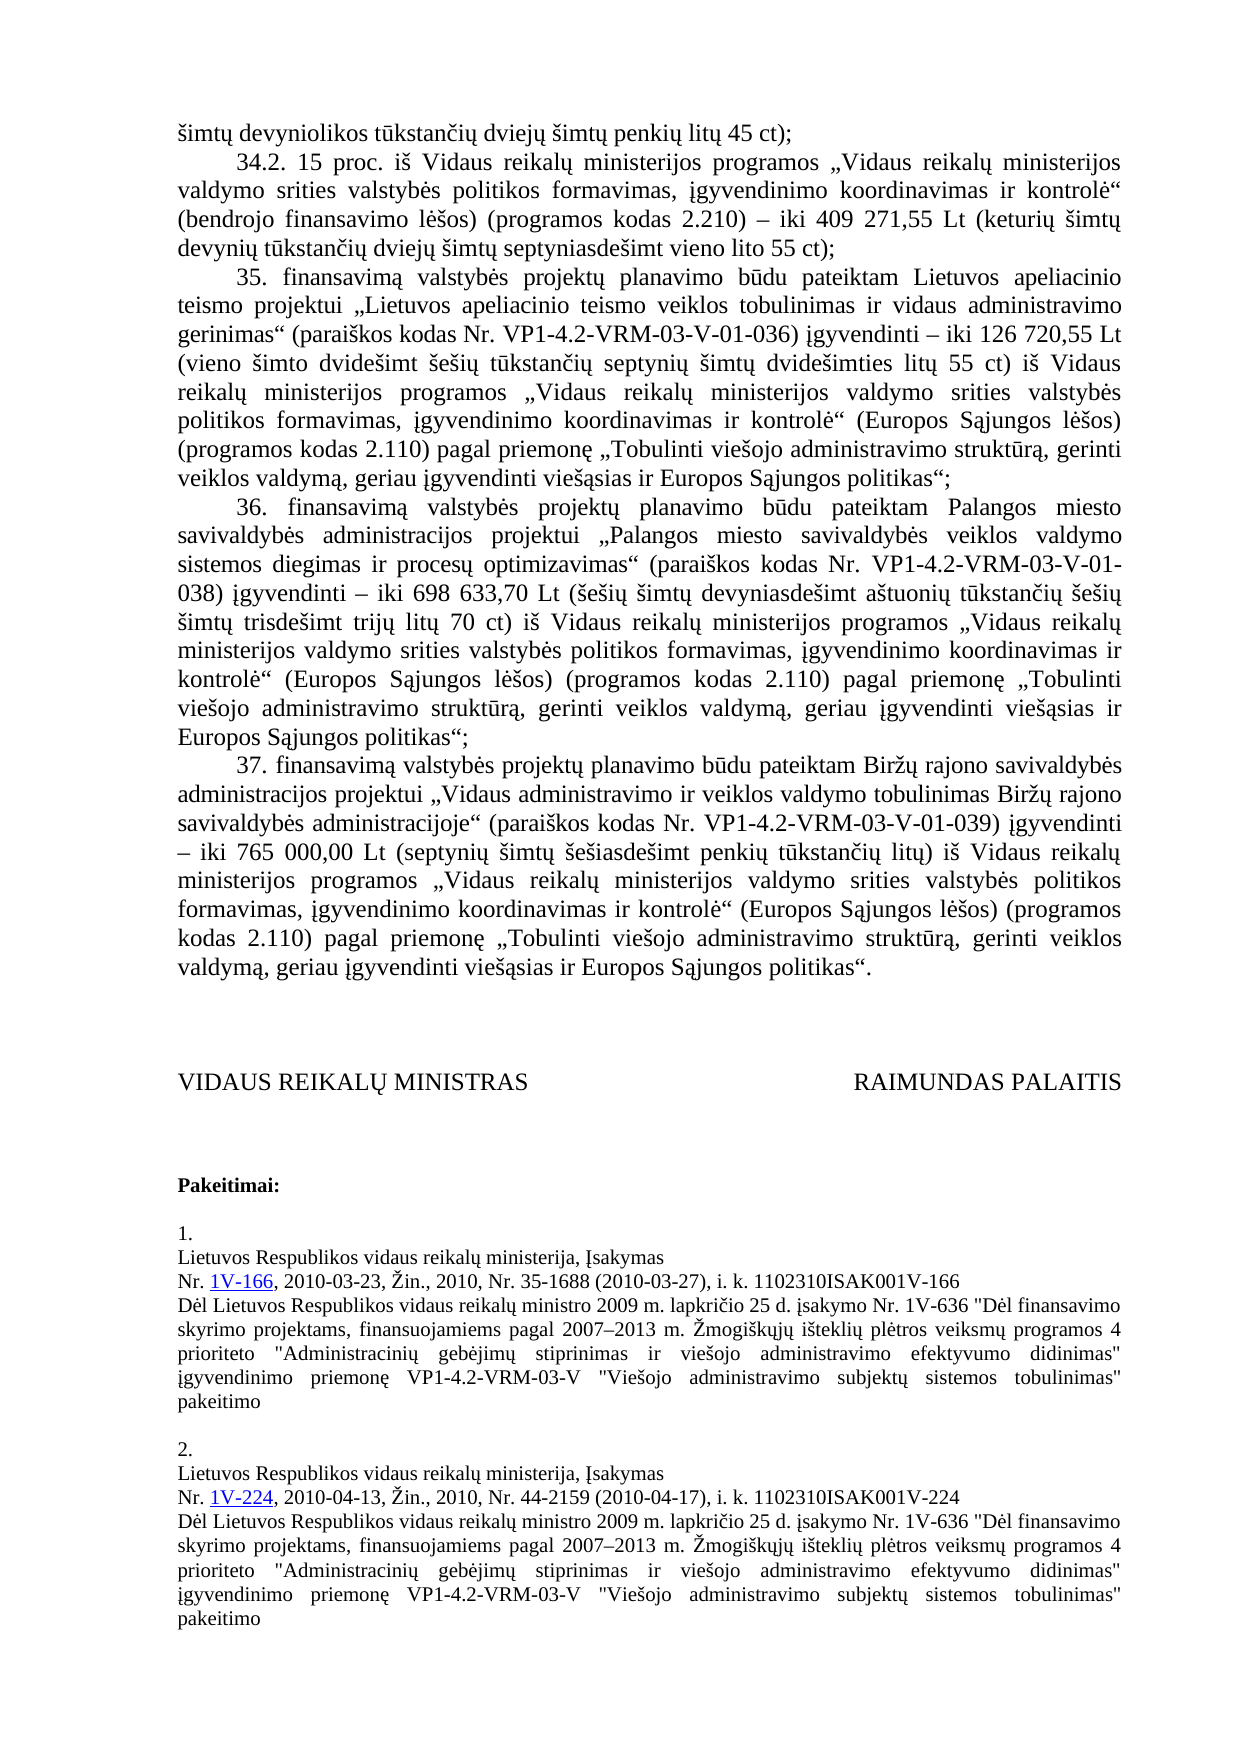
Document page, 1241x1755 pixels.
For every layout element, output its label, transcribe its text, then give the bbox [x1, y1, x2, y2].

text 37. finansavimą valstybės projektų planavimo būdu pateiktam Biržų rajono savivaldybės administracijos projektui „Vidaus administravimo ir veiklos valdymo tobulinimas Biržų rajono savivaldybės administracijoje“ (paraiškos kodas Nr. VP1-4.2-VRM-03-V-01-039) įgyvendinti – iki 765 000,00 Lt (septynių šimtų šešiasdešimt penkių tūkstančių litų) iš Vidaus reikalų ministerijos programos „Vidaus reikalų ministerijos valdymo srities valstybės politikos formavimas, įgyvendinimo koordinavimas ir kontrolė“ (Europos Sąjungos lėšos) (programos kodas 2.110) pagal priemonę „Tobulinti viešojo administravimo struktūrą, gerinti veiklos valdymą, geriau įgyvendinti viešąsias ir Europos Sąjungos politikas“. [177, 751, 1122, 981]
text 36. finansavimą valstybės projektų planavimo būdu pateiktam Palangos miesto savivaldybės administracijos projektui „Palangos miesto savivaldybės veiklos valdymo sistemos diegimas ir procesų optimizavimas“ (paraiškos kodas Nr. VP1-4.2-VRM-03-V-01-038) įgyvendinti – iki 698 633,70 Lt (šešių šimtų devyniasdešimt aštuonių tūkstančių šešių šimtų trisdešimt trijų litų 70 ct) iš Vidaus reikalų ministerijos programos „Vidaus reikalų ministerijos valdymo srities valstybės politikos formavimas, įgyvendinimo koordinavimas ir kontrolė“ (Europos Sąjungos lėšos) (programos kodas 2.110) pagal priemonę „Tobulinti viešojo administravimo struktūrą, gerinti veiklos valdymą, geriau įgyvendinti viešąsias ir Europos Sąjungos politikas“; [177, 492, 1122, 751]
text 34.2. 15 proc. iš Vidaus reikalų ministerijos programos „Vidaus reikalų ministerijos valdymo srities valstybės politikos formavimas, įgyvendinimo koordinavimas ir kontrolė“ (bendrojo finansavimo lėšos) (programos kodas 2.210) – iki 409 271,55 Lt (keturių šimtų devynių tūkstančių dviejų šimtų septyniasdešimt vieno lito 55 ct); [177, 147, 1122, 262]
text Nr. 1V-224, 2010-04-13, Žin., 2010, Nr. 44-2159 (2010-04-17), i. k. 1102310ISAK001V-224 [177, 1485, 1122, 1509]
text Pakeitimai: [177, 1172, 1122, 1197]
text Lietuvos Respublikos vidaus reikalų ministerija, Įsakymas [177, 1461, 1122, 1485]
text Lietuvos Respublikos vidaus reikalų ministerija, Įsakymas [177, 1245, 1122, 1269]
text Dėl Lietuvos Respublikos vidaus reikalų ministro 2009 m. lapkričio 25 d. įsakymo Nr. 1V-636 "Dėl finansavimo skyrimo projektams, finansuojamiems pagal 2007–2013 m. Žmogiškųjų išteklių plėtros veiksmų programos 4 prioriteto "Administracinių gebėjimų stiprinimas ir viešojo administravimo efektyvumo didinimas" įgyvendinimo priemonę VP1-4.2-VRM-03-V "Viešojo administravimo subjektų sistemos tobulinimas" pakeitimo [177, 1509, 1122, 1630]
text Nr. 1V-166, 2010-03-23, Žin., 2010, Nr. 35-1688 (2010-03-27), i. k. 1102310ISAK001V-166 [177, 1269, 1122, 1293]
text 35. finansavimą valstybės projektų planavimo būdu pateiktam Lietuvos apeliacinio teismo projektui „Lietuvos apeliacinio teismo veiklos tobulinimas ir vidaus administravimo gerinimas“ (paraiškos kodas Nr. VP1-4.2-VRM-03-V-01-036) įgyvendinti – iki 126 720,55 Lt (vieno šimto dvidešimt šešių tūkstančių septynių šimtų dvidešimties litų 55 ct) iš Vidaus reikalų ministerijos programos „Vidaus reikalų ministerijos valdymo srities valstybės politikos formavimas, įgyvendinimo koordinavimas ir kontrolė“ (Europos Sąjungos lėšos) (programos kodas 2.110) pagal priemonę „Tobulinti viešojo administravimo struktūrą, gerinti veiklos valdymą, geriau įgyvendinti viešąsias ir Europos Sąjungos politikas“; [177, 262, 1122, 492]
text šimtų devyniolikos tūkstančių dviejų šimtų penkių litų 45 ct); [177, 118, 1122, 147]
text 1. [177, 1221, 1122, 1245]
text Vidaus reikalų ministras Raimundas Palaitis [177, 1067, 1122, 1096]
text 2. [177, 1437, 1122, 1461]
text Dėl Lietuvos Respublikos vidaus reikalų ministro 2009 m. lapkričio 25 d. įsakymo Nr. 1V-636 "Dėl finansavimo skyrimo projektams, finansuojamiems pagal 2007–2013 m. Žmogiškųjų išteklių plėtros veiksmų programos 4 prioriteto "Administracinių gebėjimų stiprinimas ir viešojo administravimo efektyvumo didinimas" įgyvendinimo priemonę VP1-4.2-VRM-03-V "Viešojo administravimo subjektų sistemos tobulinimas" pakeitimo [177, 1293, 1122, 1413]
